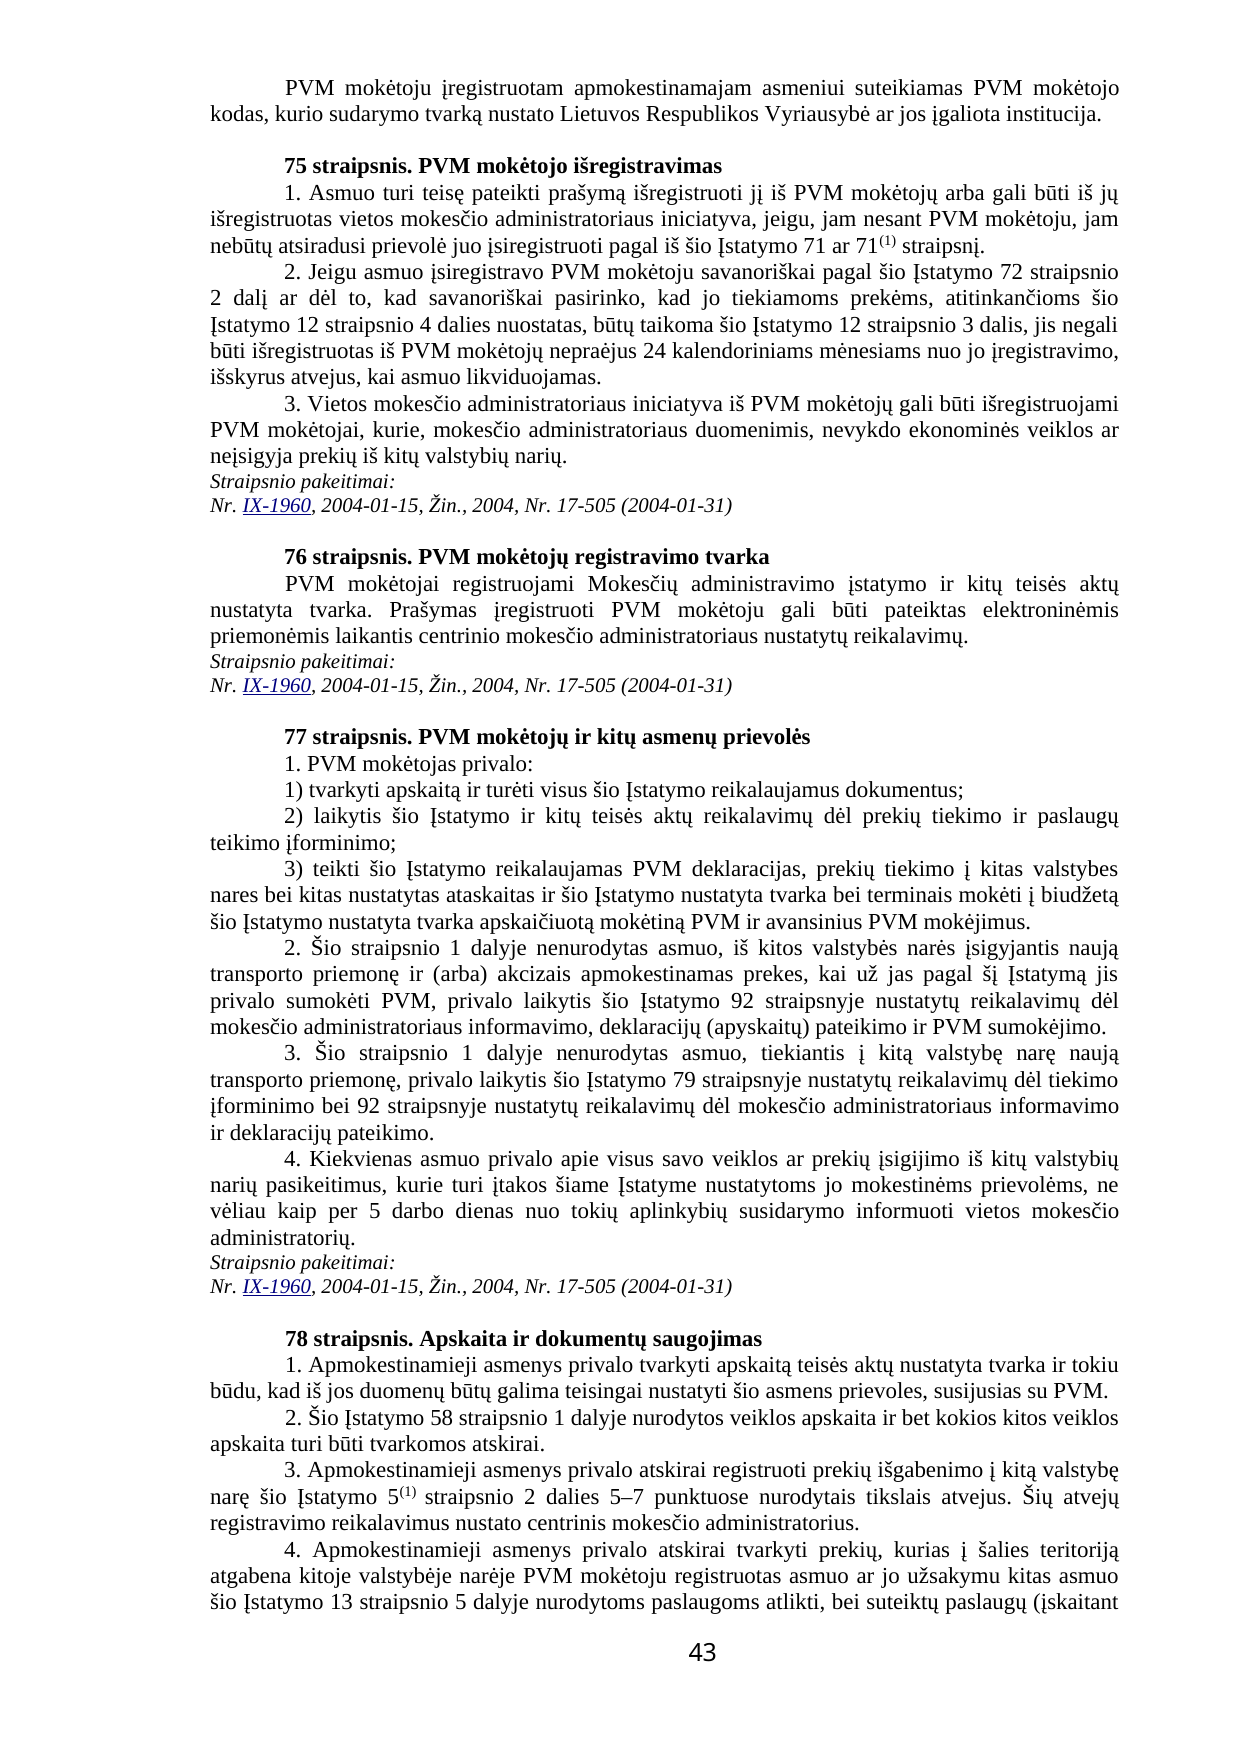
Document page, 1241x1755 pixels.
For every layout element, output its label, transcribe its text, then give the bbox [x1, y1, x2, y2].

text 1. Asmuo turi teisę pateikti prašymą išregistruoti jį iš PVM mokėtojų arba gali būti iš jų išregistruotas vietos mokesčio administratoriaus iniciatyva, jeigu, jam nesant PVM mokėtoju, jam nebūtų atsiradusi prievolė juo įsiregistruoti pagal iš šio Įstatymo 71 ar 71(1) straipsnį. [210, 179, 1120, 258]
text 2. Šio Įstatymo 58 straipsnio 1 dalyje nurodytos veiklos apskaita ir bet kokios kitos veiklos apskaita turi būti tvarkomos atskirai. [210, 1404, 1120, 1457]
text 4. Kiekvienas asmuo privalo apie visus savo veiklos ar prekių įsigijimo iš kitų valstybių narių pasikeitimus, kurie turi įtakos šiame Įstatyme nustatytoms jo mokestinėms prievolėms, ne vėliau kaip per 5 darbo dienas nuo tokių aplinkybių susidarymo informuoti vietos mokesčio administratorių. [210, 1145, 1120, 1250]
text 2) laikytis šio Įstatymo ir kitų teisės aktų reikalavimų dėl prekių tiekimo ir paslaugų teikimo įforminimo; [210, 802, 1120, 855]
text 2. Šio straipsnio 1 dalyje nenurodytas asmuo, iš kitos valstybės narės įsigyjantis naują transporto priemonę ir (arba) akcizais apmokestinamas prekes, kai už jas pagal šį Įstatymą jis privalo sumokėti PVM, privalo laikytis šio Įstatymo 92 straipsnyje nustatytų reikalavimų dėl mokesčio administratoriaus informavimo, deklaracijų (apyskaitų) pateikimo ir PVM sumokėjimo. [210, 934, 1120, 1039]
text 78 straipsnis. Apskaita ir dokumentų saugojimas [210, 1325, 1120, 1351]
text Nr. IX-1960, 2004-01-15, Žin., 2004, Nr. 17-505 (2004-01-31) [210, 493, 1120, 517]
text Straipsnio pakeitimai: [210, 1250, 1120, 1274]
text Nr. IX-1960, 2004-01-15, Žin., 2004, Nr. 17-505 (2004-01-31) [210, 1274, 1120, 1298]
text 3. Apmokestinamieji asmenys privalo atskirai registruoti prekių išgabenimo į kitą valstybę narę šio Įstatymo 5(1) straipsnio 2 dalies 5–7 punktuose nurodytais tikslais atvejus. Šių atvejų registravimo reikalavimus nustato centrinis mokesčio administratorius. [210, 1457, 1120, 1536]
text PVM mokėtoju įregistruotam apmokestinamajam asmeniui suteikiamas PVM mokėtojo kodas, kurio sudarymo tvarką nustato Lietuvos Respublikos Vyriausybė ar jos įgaliota institucija. [210, 73, 1120, 126]
text 3. Šio straipsnio 1 dalyje nenurodytas asmuo, tiekiantis į kitą valstybę narę naują transporto priemonę, privalo laikytis šio Įstatymo 79 straipsnyje nustatytų reikalavimų dėl tiekimo įforminimo bei 92 straipsnyje nustatytų reikalavimų dėl mokesčio administratoriaus informavimo ir deklaracijų pateikimo. [210, 1039, 1120, 1145]
text Nr. IX-1960, 2004-01-15, Žin., 2004, Nr. 17-505 (2004-01-31) [210, 673, 1120, 697]
text 3) teikti šio Įstatymo reikalaujamas PVM deklaracijas, prekių tiekimo į kitas valstybes nares bei kitas nustatytas ataskaitas ir šio Įstatymo nustatyta tvarka bei terminais mokėti į biudžetą šio Įstatymo nustatyta tvarka apskaičiuotą mokėtiną PVM ir avansinius PVM mokėjimus. [210, 855, 1120, 934]
text 1. PVM mokėtojas privalo: [210, 749, 1120, 776]
text 3. Vietos mokesčio administratoriaus iniciatyva iš PVM mokėtojų gali būti išregistruojami PVM mokėtojai, kurie, mokesčio administratoriaus duomenimis, nevykdo ekonominės veiklos ar neįsigyja prekių iš kitų valstybių narių. [210, 390, 1120, 469]
text 1) tvarkyti apskaitą ir turėti visus šio Įstatymo reikalaujamus dokumentus; [210, 776, 1120, 802]
text Straipsnio pakeitimai: [210, 469, 1120, 493]
text 2. Jeigu asmuo įsiregistravo PVM mokėtoju savanoriškai pagal šio Įstatymo 72 straipsnio 2 dalį ar dėl to, kad savanoriškai pasirinko, kad jo tiekiamoms prekėms, atitinkančioms šio Įstatymo 12 straipsnio 4 dalies nuostatas, būtų taikoma šio Įstatymo 12 straipsnio 3 dalis, jis negali būti išregistruotas iš PVM mokėtojų nepraėjus 24 kalendoriniams mėnesiams nuo jo įregistravimo, išskyrus atvejus, kai asmuo likviduojamas. [210, 258, 1120, 390]
text 1. Apmokestinamieji asmenys privalo tvarkyti apskaitą teisės aktų nustatyta tvarka ir tokiu būdu, kad iš jos duomenų būtų galima teisingai nustatyti šio asmens prievoles, susijusias su PVM. [210, 1351, 1120, 1404]
text 4. Apmokestinamieji asmenys privalo atskirai tvarkyti prekių, kurias į šalies teritoriją atgabena kitoje valstybėje narėje PVM mokėtoju registruotas asmuo ar jo užsakymu kitas asmuo šio Įstatymo 13 straipsnio 5 dalyje nurodytoms paslaugoms atlikti, bei suteiktų paslaugų (įskaitant [210, 1536, 1120, 1615]
text 76 straipsnis. PVM mokėtojų registravimo tvarka [210, 543, 1120, 570]
text 75 straipsnis. PVM mokėtojo išregistravimas [210, 153, 1120, 179]
text PVM mokėtojai registruojami Mokesčių administravimo įstatymo ir kitų teisės aktų nustatyta tvarka. Prašymas įregistruoti PVM mokėtoju gali būti pateiktas elektroninėmis priemonėmis laikantis centrinio mokesčio administratoriaus nustatytų reikalavimų. [210, 570, 1120, 649]
text 77 straipsnis. PVM mokėtojų ir kitų asmenų prievolės [210, 723, 1120, 749]
text Straipsnio pakeitimai: [210, 649, 1120, 673]
